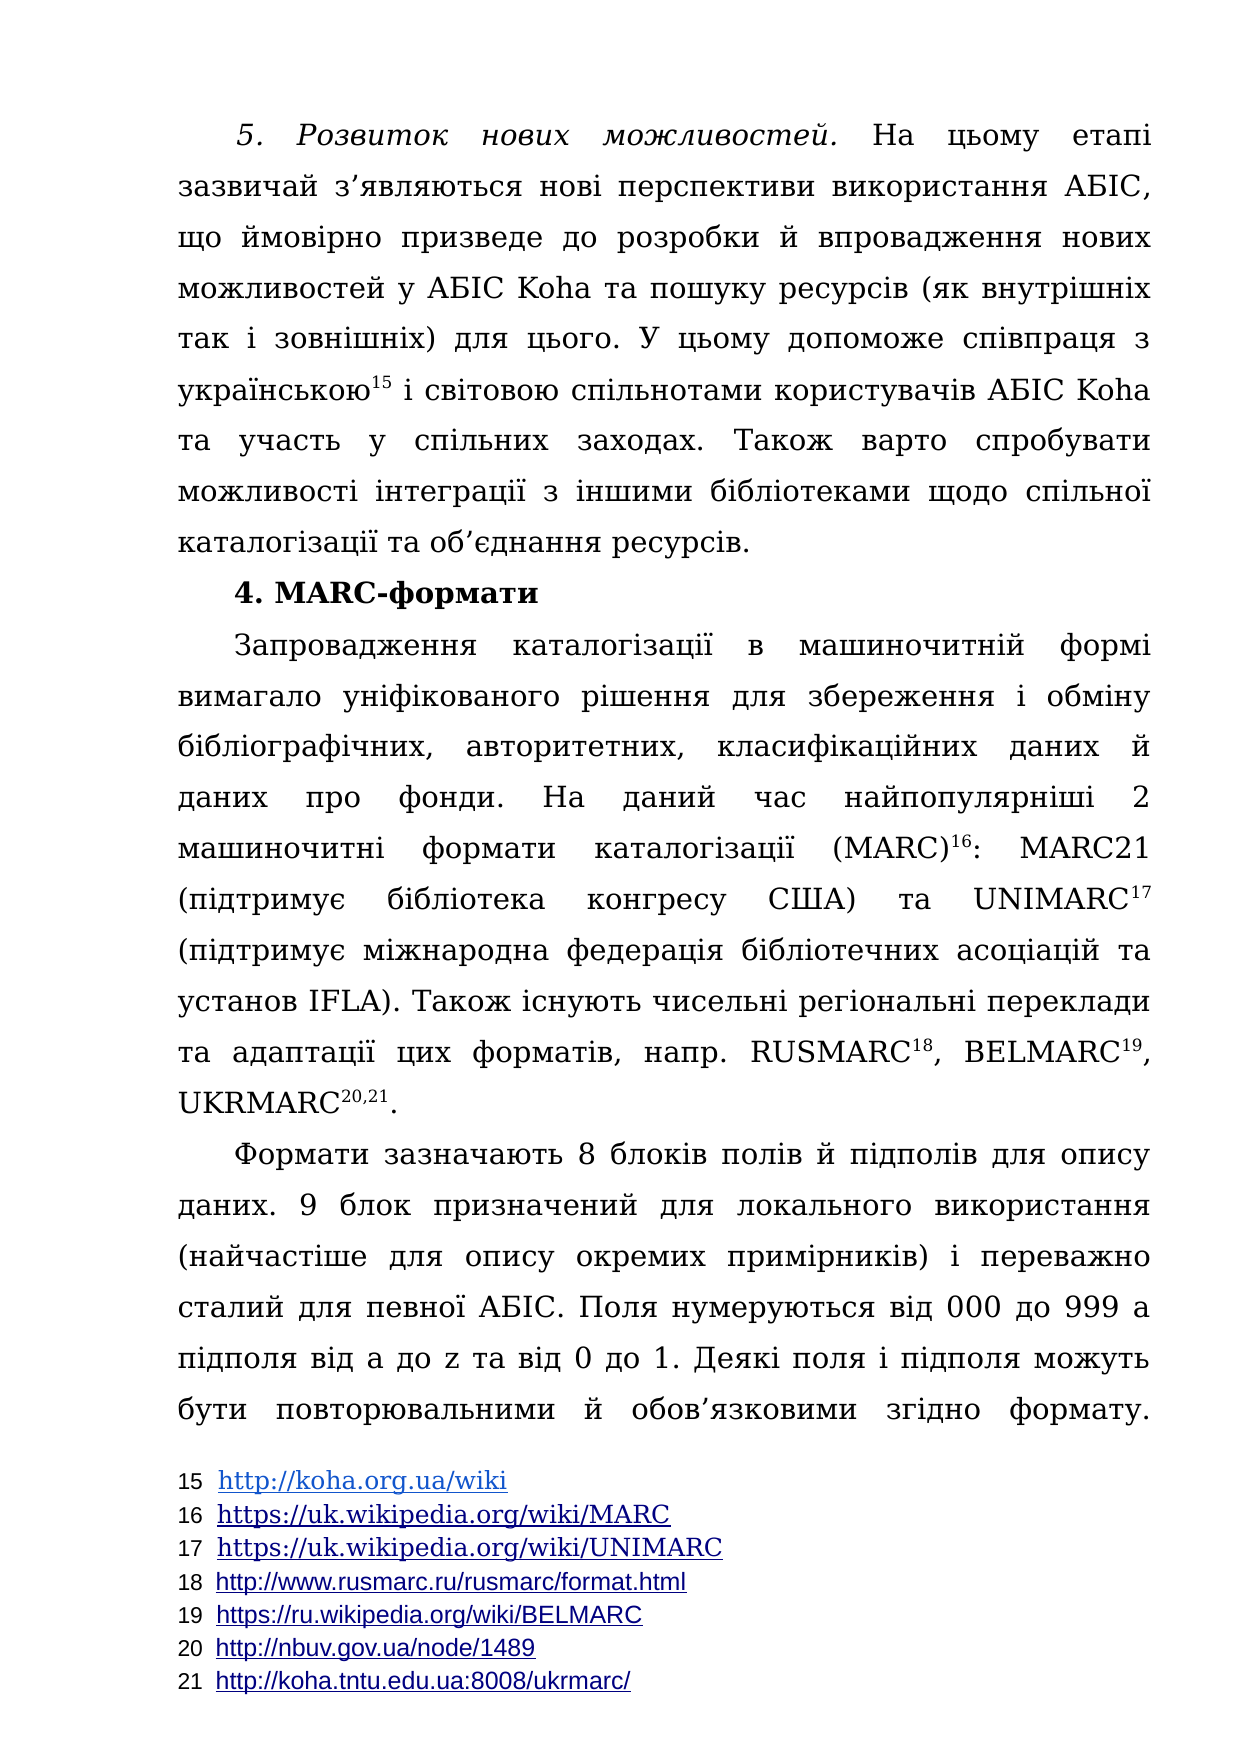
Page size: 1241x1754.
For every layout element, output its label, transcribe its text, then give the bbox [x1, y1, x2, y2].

text Запровадження каталогізації в машиночитній формі вимагало уніфікованого рішення для збереження і обміну бібліографічних, авторитетних, класифікаційних даних й даних про фонди. На даний час найпопулярніші 2 машиночитні формати каталогізації (MARC): MARC21 (підтримує бібліотека конгресу США) та UNIMARC (підтримує міжнародна федерація бібліотечних асоціацій та установ IFLA). Також існують чисельні регіональні переклади та адаптації цих форматів, напр. RUSMARC, BELMARC, UKRMARC,. [177, 628, 1152, 1120]
text http://nbuv.gov.ua/node/1489 [177, 1633, 1152, 1662]
text http://www.rusmarc.ru/rusmarc/format.html [177, 1567, 1152, 1596]
text http://koha.org.ua/wiki [177, 1466, 1152, 1496]
text 5. Розвиток нових можливостей. На цьому етапі зазвичай з’являються нові перспективи використання АБІС, що ймовірно призведе до розробки й впровадження нових можливостей у АБІС Koha та пошуку ресурсів (як внутрішніх так і зовнішніх) для цього. У цьому допоможе співпраця з українською і світовою спільнотами користувачів АБІС Koha та участь у спільних заходах. Також варто спробувати можливості інтеграції з іншими бібліотеками щодо спільної каталогізації та об’єднання ресурсів. [177, 118, 1152, 559]
text https://ru.wikipedia.org/wiki/BELMARC [177, 1600, 1152, 1629]
text 4. MARC-формати [177, 577, 1152, 611]
text Формати зазначають 8 блоків полів й підполів для опису даних. 9 блок призначений для локального використання (найчастіше для опису окремих примірників) і переважно сталий для певної АБІС. Поля нумеруються від 000 до 999 а підполя від a до z та від 0 до 1. Деякі поля і підполя можуть бути повторювальними й обов’язковими згідно формату. [177, 1137, 1152, 1426]
text https://uk.wikipedia.org/wiki/MARC [177, 1500, 1152, 1529]
text http://koha.tntu.edu.ua:8008/ukrmarc/ [177, 1666, 1152, 1695]
text https://uk.wikipedia.org/wiki/UNIMARC [177, 1533, 1152, 1563]
